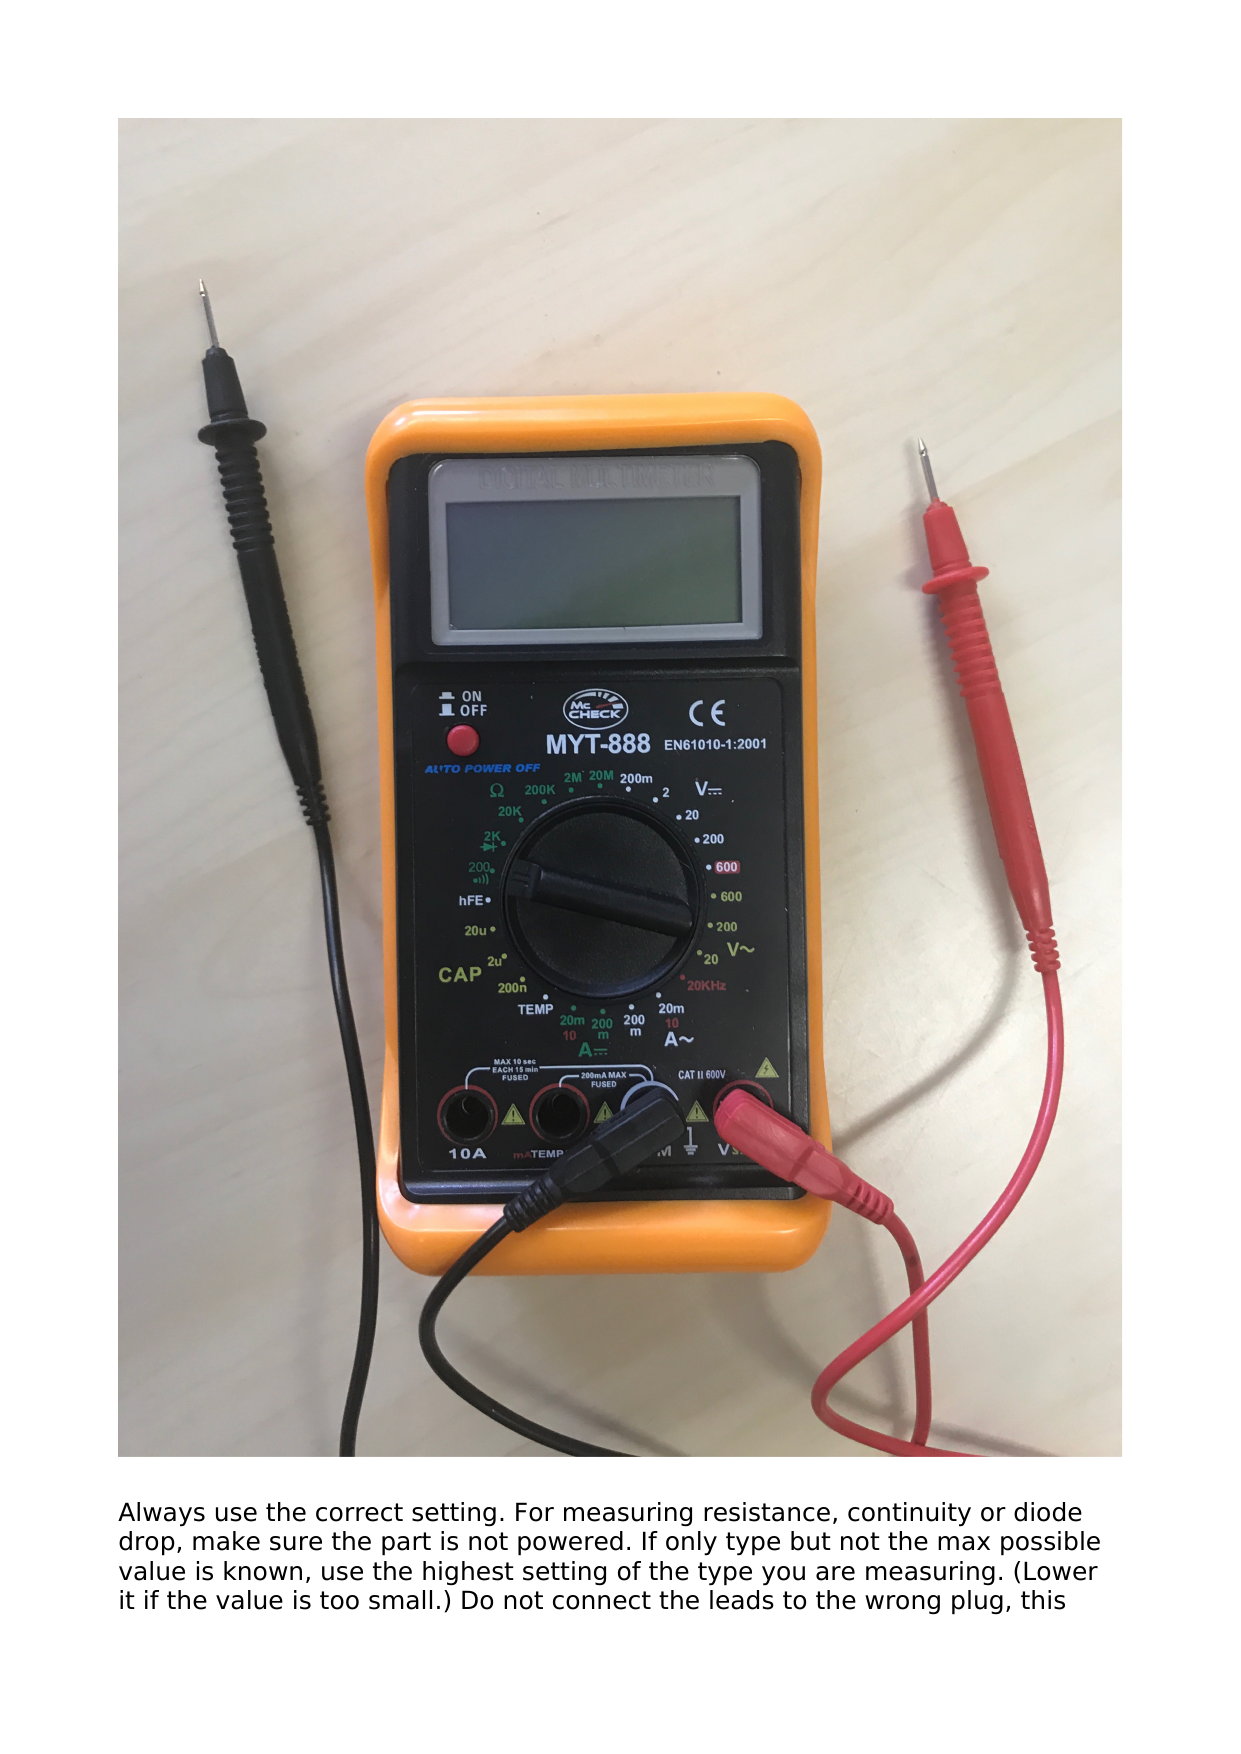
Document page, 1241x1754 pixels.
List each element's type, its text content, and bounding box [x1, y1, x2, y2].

text Always use the correct setting. For measuring resistance, continuity or diode drop, make sure the part is not powered. If only type but not the max possible value is known, use the highest setting of the type you are measuring. (Lower it if the value is too small.) Do not connect the leads to the wrong plug, this [118, 1498, 1122, 1615]
picture [118, 118, 1123, 1457]
